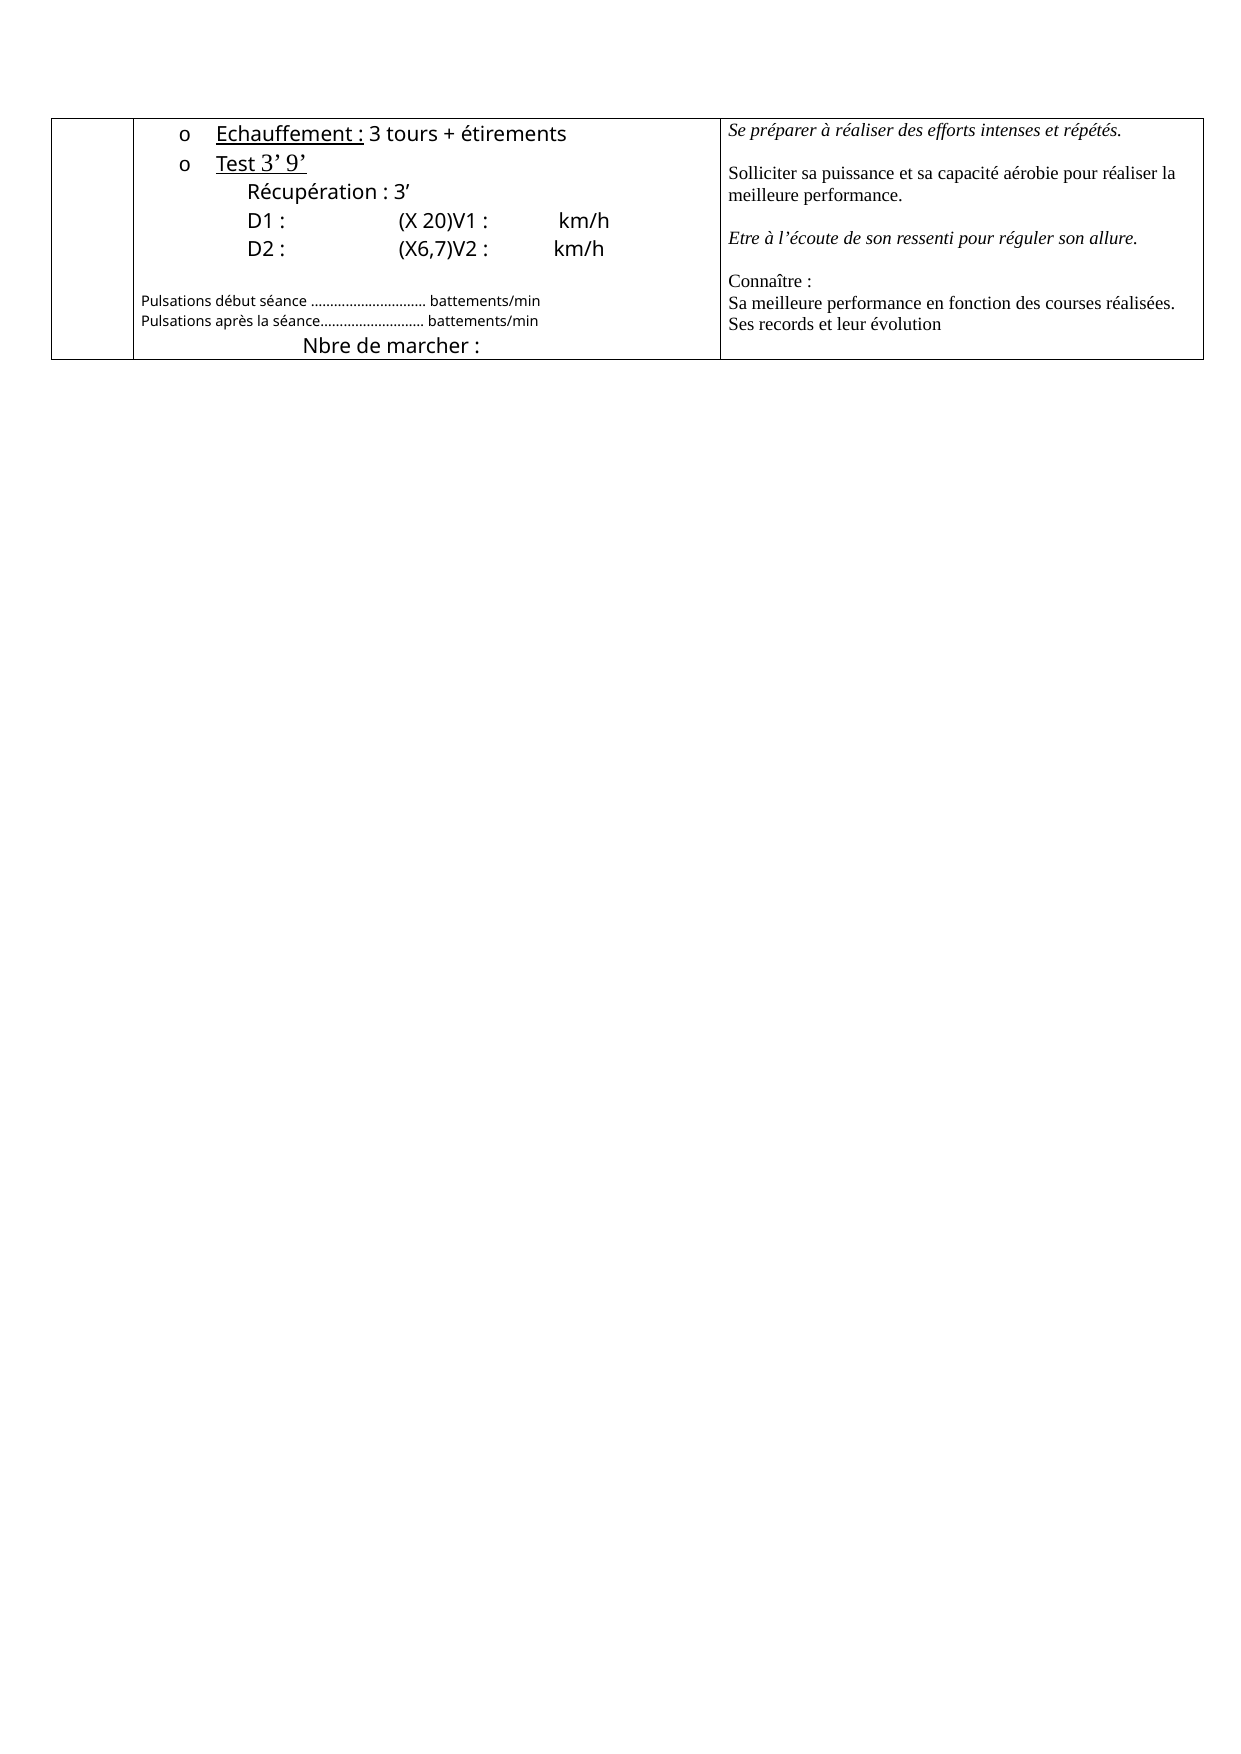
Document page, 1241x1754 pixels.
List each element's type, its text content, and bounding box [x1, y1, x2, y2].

table_cell Se préparer à réaliser des efforts intenses et répétés. Solliciter sa puissance et sa capacité aérobie pour réaliser la meilleure performance. Etre à l’écoute de son ressenti pour réguler son allure. Connaître : Sa meilleure performance en fonction des courses réalisées. Ses records et leur évolution [721, 119, 1203, 359]
table_cell Test final : 3/9’: Peux-tu améliorer ta performance ? Echauffement : 3 tours + étirements Test 3’ 9’ Récupération : 3’ D1 : (X 20)V1 : km/h D2 : (X6,7)V2 : km/h Pulsations début séance ………………………… battements/min Pulsations après la séance……………………… battements/min Nbre de marcher : [134, 119, 720, 359]
table_cell [52, 119, 133, 359]
